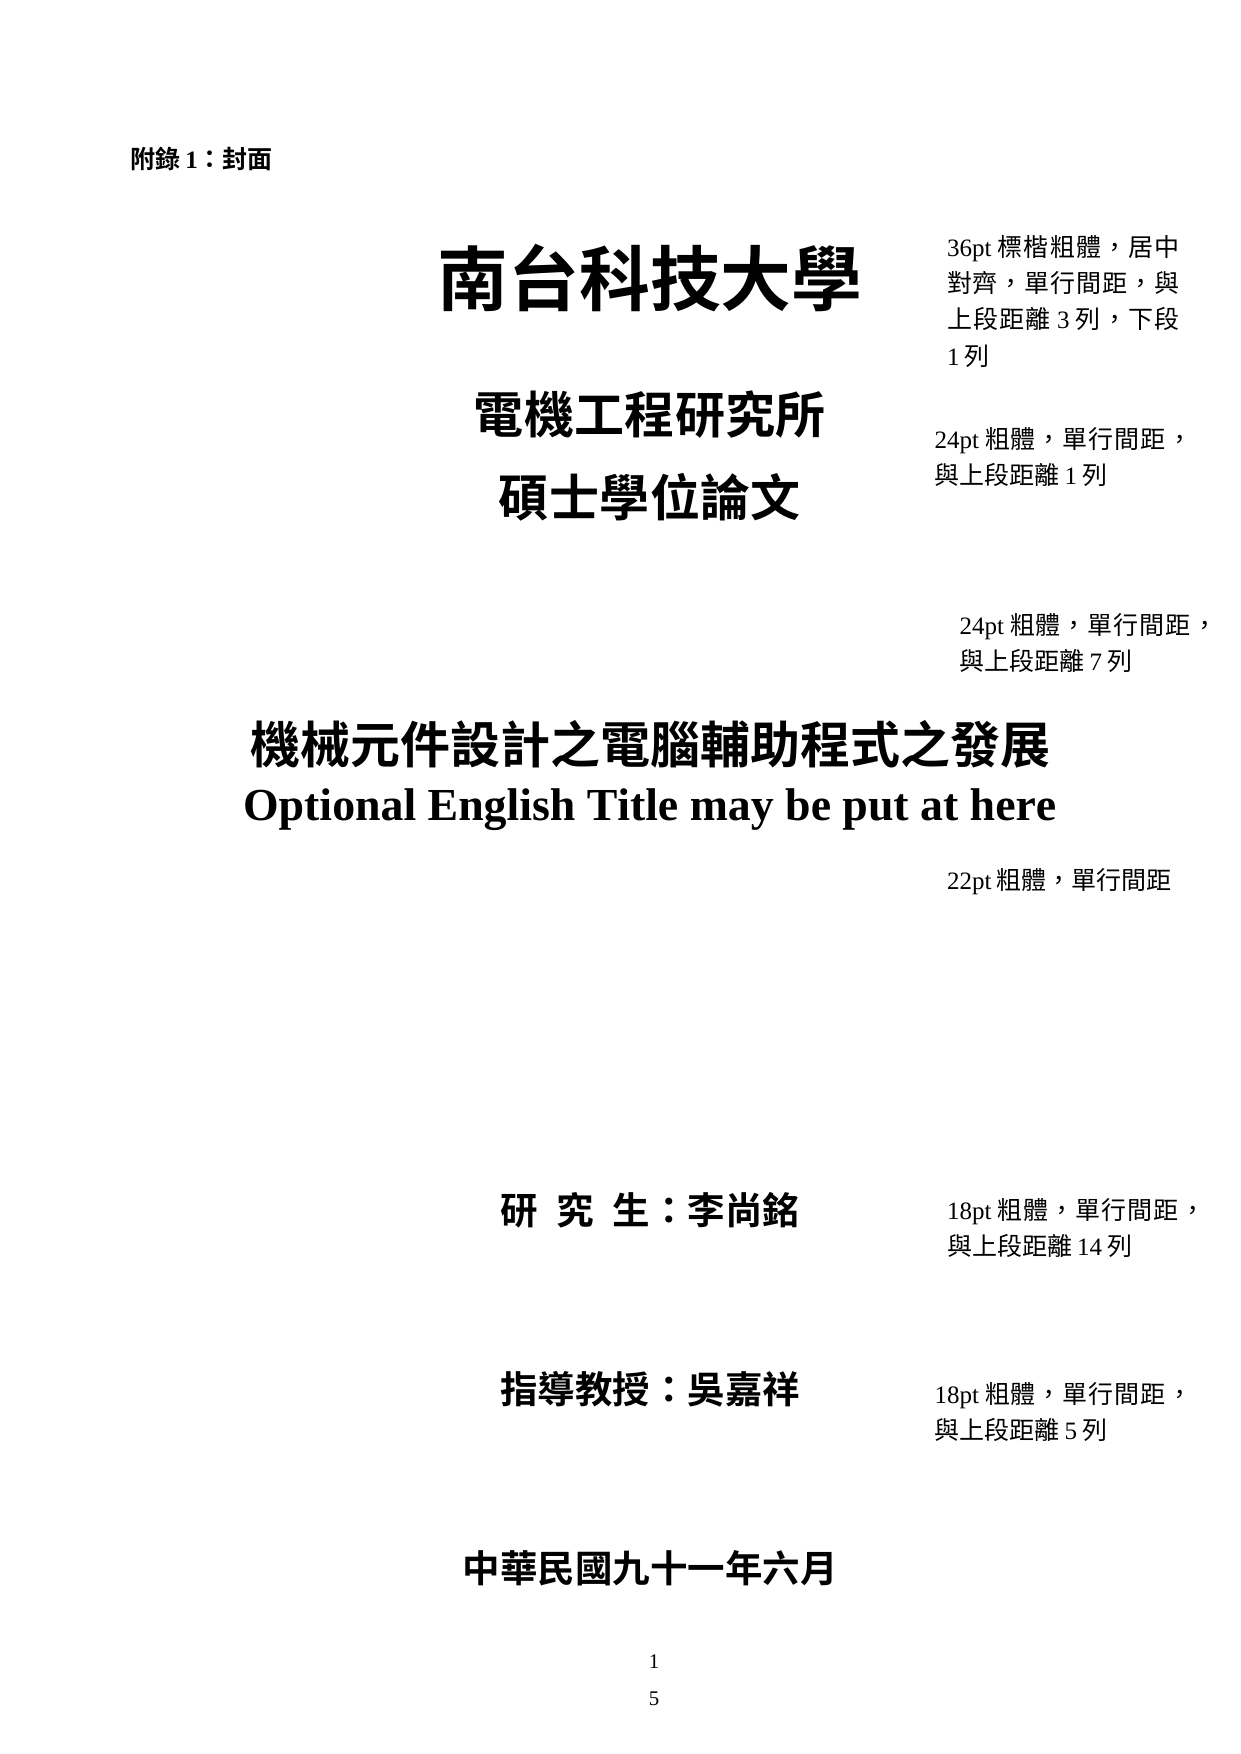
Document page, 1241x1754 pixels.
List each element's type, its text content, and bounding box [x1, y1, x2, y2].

text 指導教授：吳嘉祥 [207, 1360, 1182, 1483]
text 研 究 生：李尚銘 [207, 1181, 1195, 1299]
text [115, 132, 367, 188]
text 附錄1：封面 [130, 139, 352, 176]
text 24pt粗體，單行間距，與上段距離7列 [959, 606, 1192, 675]
text 機械元件設計之電腦輔助程式之發展 [207, 706, 1092, 778]
text 南台科技大學 [207, 223, 932, 325]
text 研 究 生：李尚銘 [932, 853, 1194, 938]
text 機械元件設計之電腦輔助程式之發展 [944, 598, 1207, 683]
text 24pt粗體，單行間距，與上段距離1列 [934, 419, 1167, 489]
text 碩士學位論文 [207, 458, 1092, 531]
text 18pt粗體，單行間距，與上段距離5列 [934, 1374, 1167, 1447]
text 36pt標楷粗體，居中對齊，單行間距，與上段距離3列，下段1列 [947, 227, 1179, 372]
subtitle Optional English Title may be put at here [207, 778, 1092, 831]
text 22pt粗體，單行間距 [947, 861, 1179, 897]
text 中華民國九十一年六月 [207, 1539, 1092, 1593]
text 18pt粗體，單行間距，與上段距離14列 [947, 1190, 1180, 1263]
text 電機工程研究所 [207, 220, 1194, 497]
